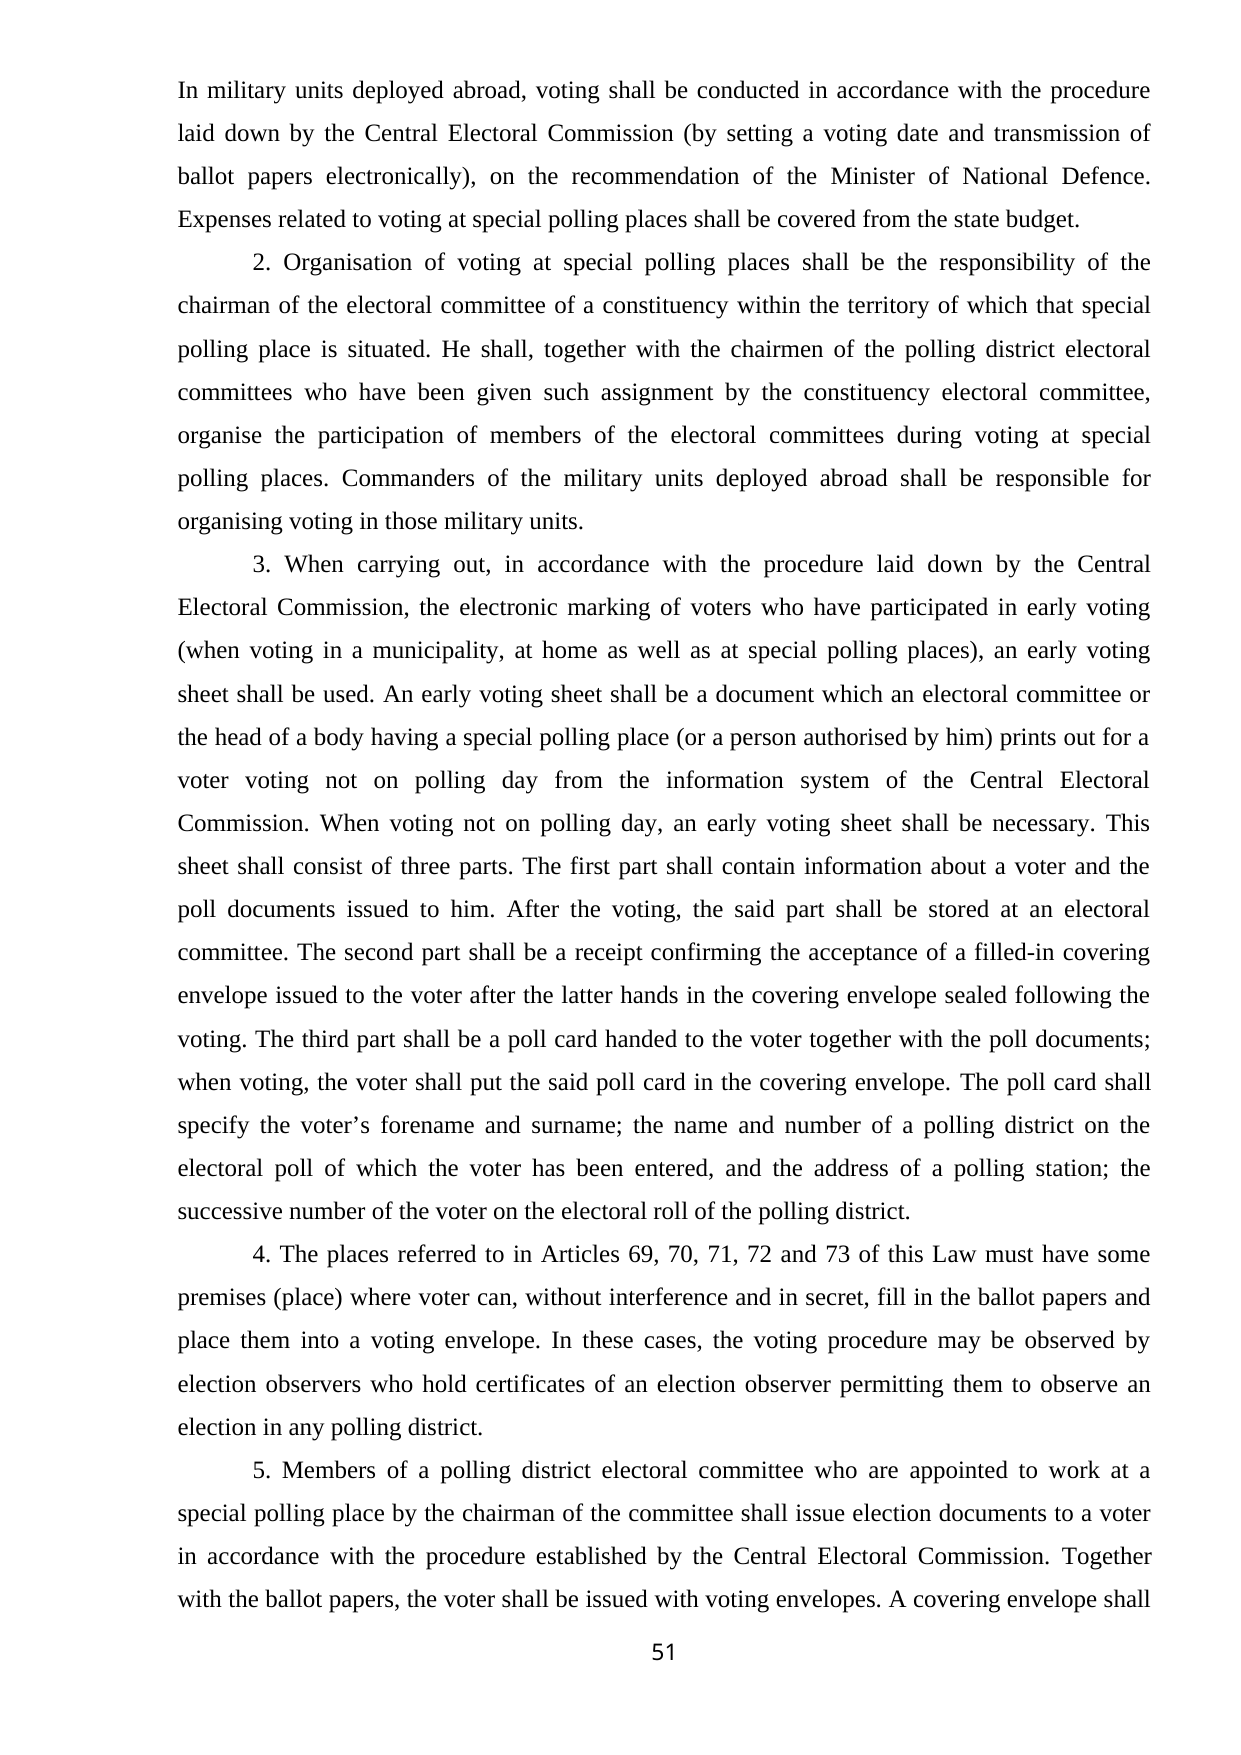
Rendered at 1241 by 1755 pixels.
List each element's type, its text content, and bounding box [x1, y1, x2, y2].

text 5. Members of a polling district electoral committee who are appointed to work at a special polling place by the chairman of the committee shall issue election documents to a voter in accordance with the procedure established by the Central Electoral Commission. Together with the ballot papers, the voter shall be issued with voting envelopes. A covering envelope shall [177, 1455, 1152, 1613]
text 2. Organisation of voting at special polling places shall be the responsibility of the chairman of the electoral committee of a constituency within the territory of which that special polling place is situated. He shall, together with the chairmen of the polling district electoral committees who have been given such assignment by the constituency electoral committee, organise the participation of members of the electoral committees during voting at special polling places. Commanders of the military units deployed abroad shall be responsible for organising voting in those military units. [177, 247, 1152, 535]
text 4. The places referred to in Articles 69, 70, 71, 72 and 73 of this Law must have some premises (place) where voter can, without interference and in secret, fill in the ballot papers and place them into a voting envelope. In these cases, the voting procedure may be observed by election observers who hold certificates of an election observer permitting them to observe an election in any polling district. [177, 1239, 1152, 1441]
text In military units deployed abroad, voting shall be conducted in accordance with the procedure laid down by the Central Electoral Commission (by setting a voting date and transmission of ballot papers electronically), on the recommendation of the Minister of National Defence. Expenses related to voting at special polling places shall be covered from the state budget. [177, 75, 1152, 233]
text 3. When carrying out, in accordance with the procedure laid down by the Central Electoral Commission, the electronic marking of voters who have participated in early voting (when voting in a municipality, at home as well as at special polling places), an early voting sheet shall be used. An early voting sheet shall be a document which an electoral committee or the head of a body having a special polling place (or a person authorised by him) prints out for a voter voting not on polling day from the information system of the Central Electoral Commission. When voting not on polling day, an early voting sheet shall be necessary. This sheet shall consist of three parts. The first part shall contain information about a voter and the poll documents issued to him. After the voting, the said part shall be stored at an electoral committee. The second part shall be a receipt confirming the acceptance of a filled-in covering envelope issued to the voter after the latter hands in the covering envelope sealed following the voting. The third part shall be a poll card handed to the voter together with the poll documents; when voting, the voter shall put the said poll card in the covering envelope. The poll card shall specify the voter’s forename and surname; the name and number of a polling district on the electoral poll of which the voter has been entered, and the address of a polling station; the successive number of the voter on the electoral roll of the polling district. [177, 549, 1152, 1225]
